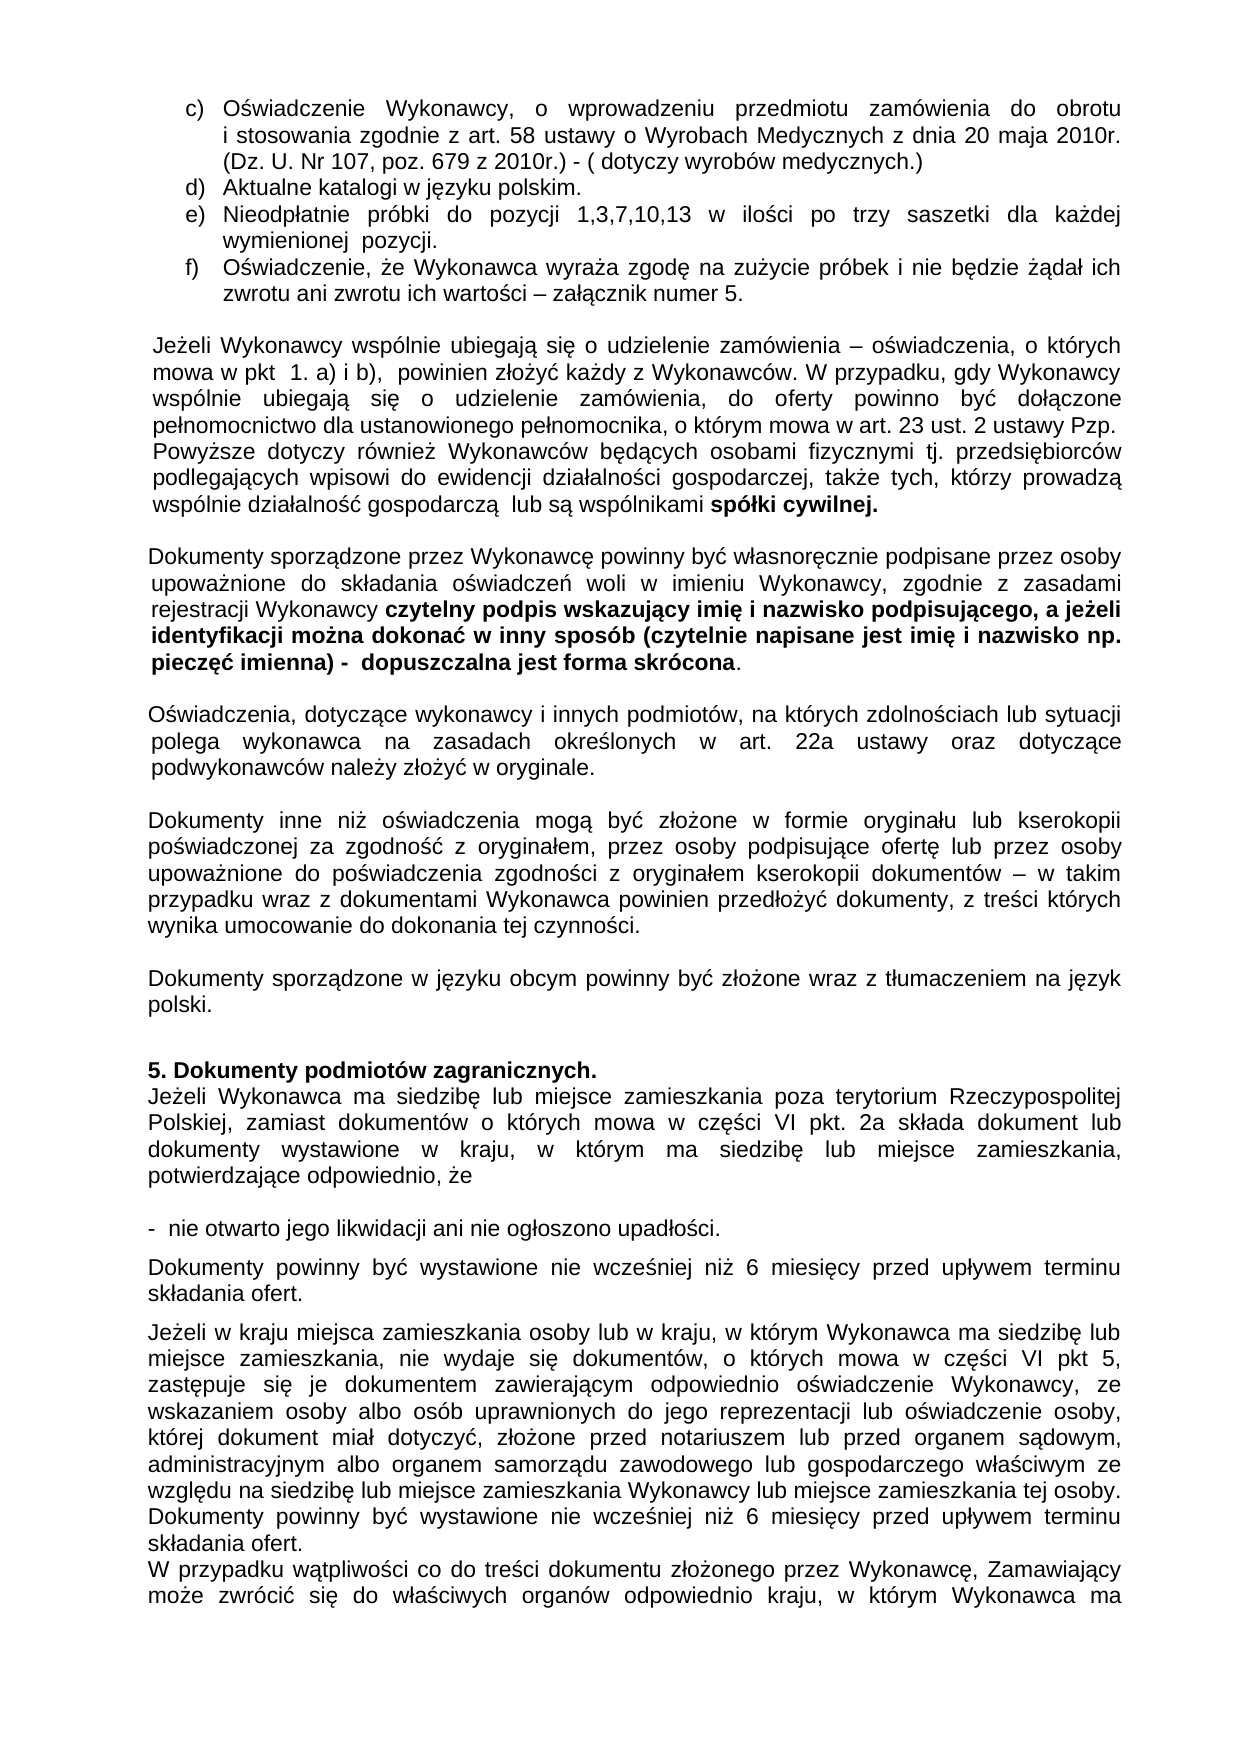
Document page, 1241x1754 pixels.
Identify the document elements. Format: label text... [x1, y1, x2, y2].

list Dokumenty sporządzone w języku obcym powinny być złożone wraz z tłumaczeniem na język polski. [148, 965, 1122, 1018]
text Dokumenty inne niż oświadczenia mogą być złożone w formie oryginału lub kserokopii poświadczonej za zgodność z oryginałem, przez osoby podpisujące ofertę lub przez osoby upoważnione do poświadczenia zgodności z oryginałem kserokopii dokumentów – w takim przypadku wraz z dokumentami Wykonawca powinien przedłożyć dokumenty, z treści których wynika umocowanie do dokonania tej czynności. [148, 807, 1122, 939]
text Dokumenty powinny być wystawione nie wcześniej niż 6 miesięcy przed upływem terminu składania ofert. [148, 1253, 1122, 1306]
text W przypadku wątpliwości co do treści dokumentu złożonego przez Wykonawcę, Zamawiający może zwrócić się do właściwych organów odpowiednio kraju, w którym Wykonawca ma [148, 1556, 1122, 1609]
list Oświadczenie, że Wykonawca wyraża zgodę na zużycie próbek i nie będzie żądał ich zwrotu ani zwrotu ich wartości – załącznik numer 5. [185, 253, 1122, 306]
text - nie otwarto jego likwidacji ani nie ogłoszono upadłości. [148, 1215, 1122, 1241]
text 5. Dokumenty podmiotów zagranicznych. [148, 1057, 1122, 1083]
text Jeżeli Wykonawcy wspólnie ubiegają się o udzielenie zamówienia – oświadczenia, o których mowa w pkt 1. a) i b), powinien złożyć każdy z Wykonawców. W przypadku, gdy Wykonawcy wspólnie ubiegają się o udzielenie zamówienia, do oferty powinno być dołączone pełnomocnictwo dla ustanowionego pełnomocnika, o którym mowa w art. 23 ust. 2 ustawy Pzp. [152, 332, 1122, 438]
text Jeżeli w kraju miejsca zamieszkania osoby lub w kraju, w którym Wykonawca ma siedzibę lub miejsce zamieszkania, nie wydaje się dokumentów, o których mowa w części VI pkt 5, zastępuje się je dokumentem zawierającym odpowiednio oświadczenie Wykonawcy, ze wskazaniem osoby albo osób uprawnionych do jego reprezentacji lub oświadczenie osoby, której dokument miał dotyczyć, złożone przed notariuszem lub przed organem sądowym, administracyjnym albo organem samorządu zawodowego lub gospodarczego właściwym ze względu na siedzibę lub miejsce zamieszkania Wykonawcy lub miejsce zamieszkania tej osoby. Dokumenty powinny być wystawione nie wcześniej niż 6 miesięcy przed upływem terminu składania ofert. [148, 1319, 1122, 1556]
list Aktualne katalogi w języku polskim. [185, 174, 1122, 201]
text Powyższe dotyczy również Wykonawców będących osobami fizycznymi tj. przedsiębiorców podlegających wpisowi do ewidencji działalności gospodarczej, także tych, którzy prowadzą wspólnie działalność gospodarczą lub są wspólnikami spółki cywilnej. [152, 438, 1122, 517]
list Nieodpłatnie próbki do pozycji 1,3,7,10,13 w ilości po trzy saszetki dla każdej wymienionej pozycji. [185, 201, 1122, 253]
text Oświadczenia, dotyczące wykonawcy i innych podmiotów, na których zdolnościach lub sytuacji polega wykonawca na zasadach określonych w art. 22a ustawy oraz dotyczące podwykonawców należy złożyć w oryginale. [148, 701, 1122, 781]
text Jeżeli Wykonawca ma siedzibę lub miejsce zamieszkania poza terytorium Rzeczypospolitej Polskiej, zamiast dokumentów o których mowa w części VI pkt. 2a składa dokument lub dokumenty wystawione w kraju, w którym ma siedzibę lub miejsce zamieszkania, potwierdzające odpowiednio, że [148, 1083, 1122, 1188]
text Dokumenty sporządzone przez Wykonawcę powinny być własnoręcznie podpisane przez osoby upoważnione do składania oświadczeń woli w imieniu Wykonawcy, zgodnie z zasadami rejestracji Wykonawcy czytelny podpis wskazujący imię i nazwisko podpisującego, a jeżeli identyfikacji można dokonać w inny sposób (czytelnie napisane jest imię i nazwisko np. pieczęć imienna) - dopuszczalna jest forma skrócona. [148, 543, 1122, 675]
list Oświadczenie Wykonawcy, o wprowadzeniu przedmiotu zamówienia do obrotu i stosowania zgodnie z art. 58 ustawy o Wyrobach Medycznych z dnia 20 maja 2010r. (Dz. U. Nr 107, poz. 679 z 2010r.) - ( dotyczy wyrobów medycznych.) [185, 95, 1122, 174]
